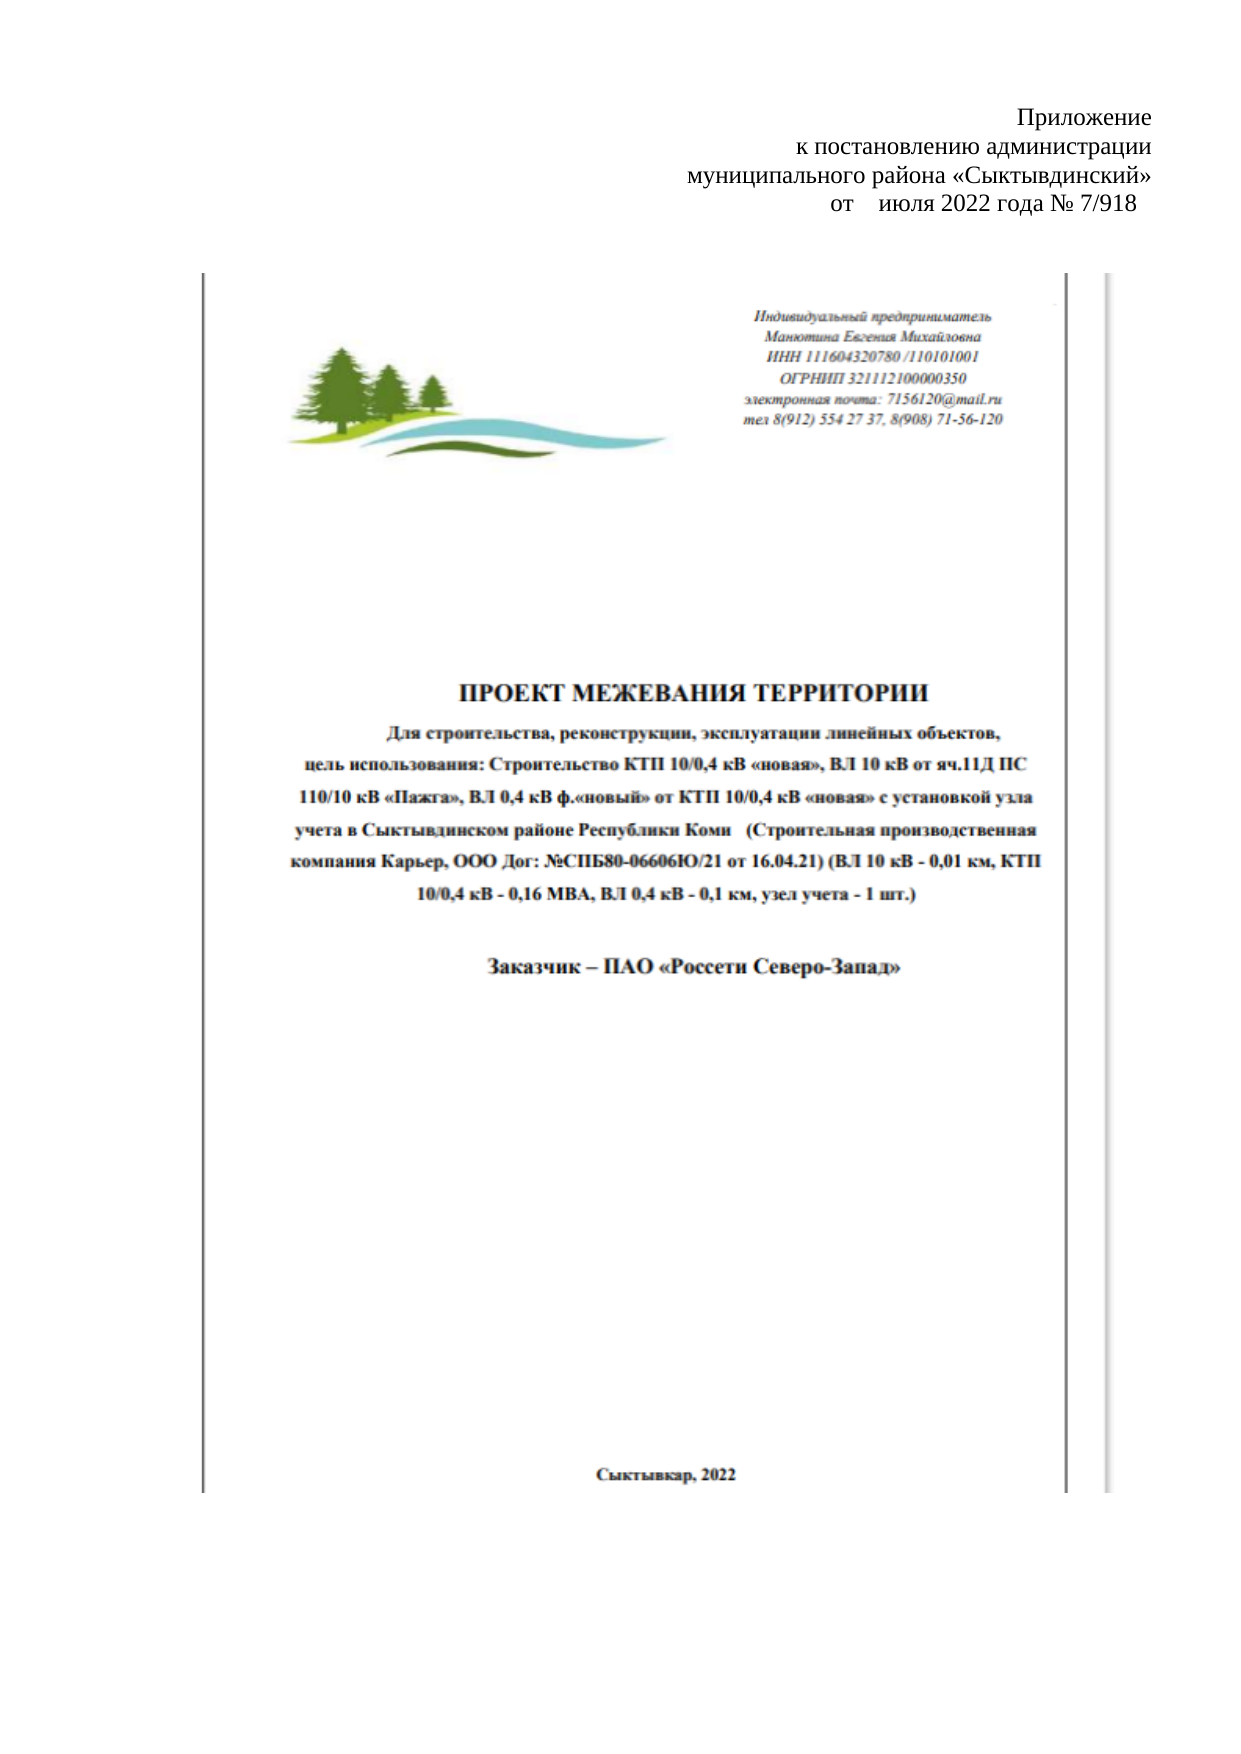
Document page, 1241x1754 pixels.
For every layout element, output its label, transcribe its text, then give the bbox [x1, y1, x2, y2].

text Приложение [172, 102, 1152, 131]
text от июля 2022 года № 7/918 [172, 188, 1137, 217]
text муниципального района «Сыктывдинский» [172, 160, 1152, 188]
text к постановлению администрации [172, 131, 1152, 160]
picture [171, 273, 1115, 1493]
